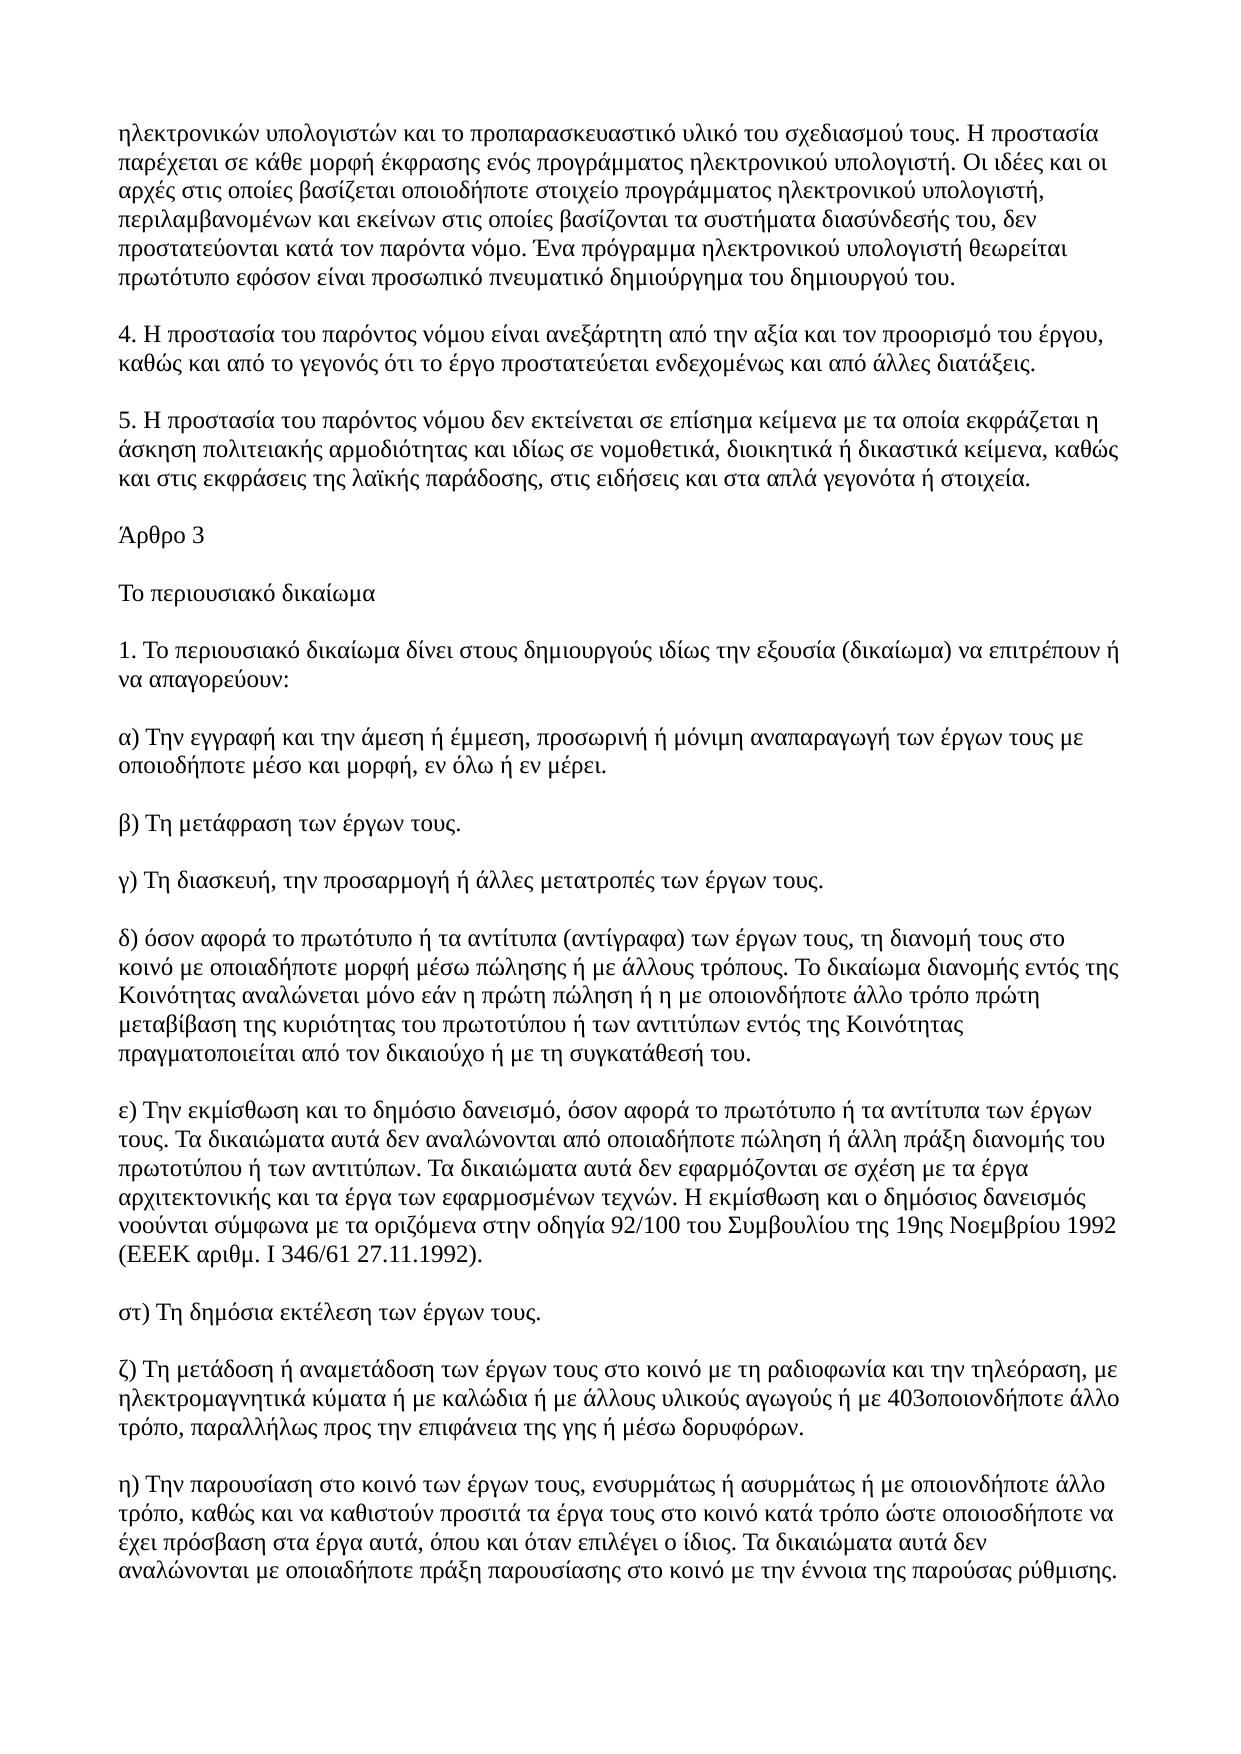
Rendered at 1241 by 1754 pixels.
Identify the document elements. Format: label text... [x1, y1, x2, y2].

text δ) όσον αφορά το πρωτότυπο ή τα αντίτυπα (αντίγραφα) των έργων τους, τη διανομή τους στο κοινό με οποιαδήποτε μορφή μέσω πώλησης ή με άλλους τρόπους. Το δικαίωμα διανομής εντός της Κοινότητας αναλώνεται μόνο εάν η πρώτη πώληση ή η με οποιονδήποτε άλλο τρόπο πρώτη μεταβίβαση της κυριότητας του πρωτοτύπου ή των αντιτύπων εντός της Κοινότητας πραγματοποιείται από τον δικαιούχο ή με τη συγκατάθεσή του. [118, 923, 1122, 1067]
text 4. Η προστασία του παρόντος νόμου είναι ανεξάρτητη από την αξία και τον προορισμό του έργου, καθώς και από το γεγονός ότι το έργο προστατεύεται ενδεχομένως και από άλλες διατάξεις. [118, 319, 1122, 377]
text ηλεκτρονικών υπολογιστών και το προπαρασκευαστικό υλικό του σχεδιασμού τους. Η προστασία παρέχεται σε κάθε μορφή έκφρασης ενός προγράμματος ηλεκτρονικού υπολογιστή. Οι ιδέες και οι αρχές στις οποίες βασίζεται οποιοδήποτε στοιχείο προγράμματος ηλεκτρονικού υπολογιστή, περιλαμβανομένων και εκείνων στις οποίες βασίζονται τα συστήματα διασύνδεσής του, δεν προστατεύονται κατά τον παρόντα νόμο. Ένα πρόγραμμα ηλεκτρονικού υπολογιστή θεωρείται πρωτότυπο εφόσον είναι προσωπικό πνευματικό δημιούργημα του δημιουργού του. [118, 118, 1122, 291]
text ζ) Τη μετάδοση ή αναμετάδοση των έργων τους στο κοινό με τη ραδιοφωνία και την τηλεόραση, με ηλεκτρομαγνητικά κύματα ή με καλώδια ή με άλλους υλικούς αγωγούς ή με 403οποιονδήποτε άλλο τρόπο, παραλλήλως προς την επιφάνεια της γης ή μέσω δορυφόρων. [118, 1354, 1122, 1441]
text Το περιουσιακό δικαίωμα [118, 578, 1122, 607]
text στ) Τη δημόσια εκτέλεση των έργων τους. [118, 1297, 1122, 1326]
text ε) Την εκμίσθωση και το δημόσιο δανεισμό, όσον αφορά το πρωτότυπο ή τα αντίτυπα των έργων τους. Τα δικαιώματα αυτά δεν αναλώνονται από οποιαδήποτε πώληση ή άλλη πράξη διανομής του πρωτοτύπου ή των αντιτύπων. Τα δικαιώματα αυτά δεν εφαρμόζονται σε σχέση με τα έργα αρχιτεκτονικής και τα έργα των εφαρμοσμένων τεχνών. Η εκμίσθωση και ο δημόσιος δανεισμός νοούνται σύμφωνα με τα οριζόμενα στην οδηγία 92/100 του Συμβουλίου της 19ης Νοεμβρίου 1992 (ΕΕΕΚ αριθμ. Ι 346/61 27.11.1992). [118, 1096, 1122, 1268]
text α) Την εγγραφή και την άμεση ή έμμεση, προσωρινή ή μόνιμη αναπαραγωγή των έργων τους με οποιοδήποτε μέσο και μορφή, εν όλω ή εν μέρει. [118, 722, 1122, 779]
text 1. Το περιουσιακό δικαίωμα δίνει στους δημιουργούς ιδίως την εξουσία (δικαίωμα) να επιτρέπουν ή να απαγορεύουν: [118, 636, 1122, 693]
text η) Την παρουσίαση στο κοινό των έργων τους, ενσυρμάτως ή ασυρμάτως ή με οποιονδήποτε άλλο τρόπο, καθώς και να καθιστούν προσιτά τα έργα τους στο κοινό κατά τρόπο ώστε οποιοσδήποτε να έχει πρόσβαση στα έργα αυτά, όπου και όταν επιλέγει ο ίδιος. Τα δικαιώματα αυτά δεν αναλώνονται με οποιαδήποτε πράξη παρουσίασης στο κοινό με την έννοια της παρούσας ρύθμισης. [118, 1469, 1122, 1584]
text γ) Τη διασκευή, την προσαρμογή ή άλλες μετατροπές των έργων τους. [118, 866, 1122, 894]
text 5. Η προστασία του παρόντος νόμου δεν εκτείνεται σε επίσημα κείμενα με τα οποία εκφράζεται η άσκηση πολιτειακής αρμοδιότητας και ιδίως σε νομοθετικά, διοικητικά ή δικαστικά κείμενα, καθώς και στις εκφράσεις της λαϊκής παράδοσης, στις ειδήσεις και στα απλά γεγονότα ή στοιχεία. [118, 406, 1122, 492]
text Άρθρο 3 [118, 521, 1122, 549]
text β) Τη μετάφραση των έργων τους. [118, 808, 1122, 837]
